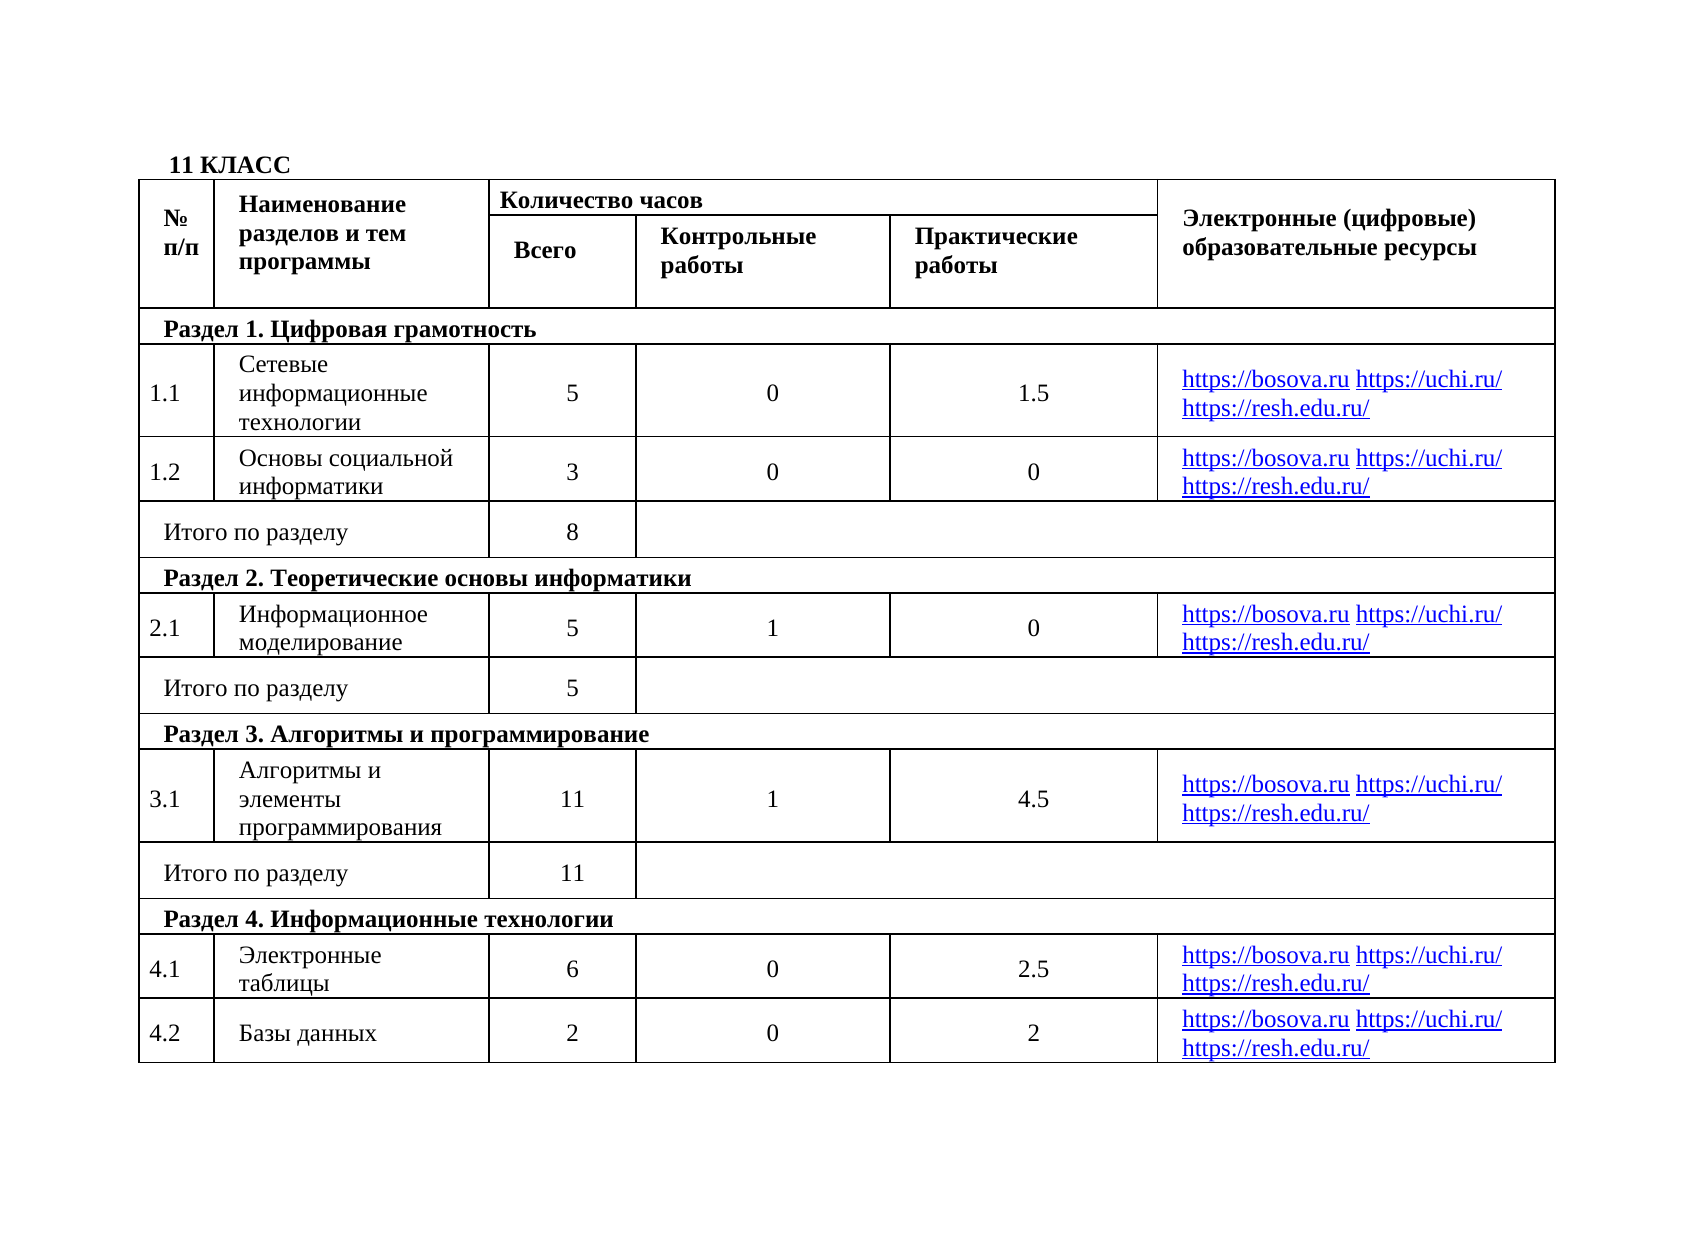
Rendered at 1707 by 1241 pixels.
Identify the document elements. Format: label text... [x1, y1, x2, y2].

table_cell 11 [490, 750, 635, 841]
table_cell [637, 658, 1554, 713]
table_cell 5 [490, 658, 635, 713]
table_cell Контрольные работы [637, 216, 889, 307]
table_cell 5 [490, 594, 635, 656]
table_header Количество часов [490, 180, 1157, 214]
table_cell 0 [637, 345, 889, 436]
table_header Наименование разделов и тем программы [215, 180, 488, 307]
table_cell Основы социальной информатики [215, 437, 488, 500]
table_cell Раздел 3. Алгоритмы и программирование [140, 714, 1554, 748]
table_cell Алгоритмы и элементы программирования [215, 750, 488, 841]
table_cell Итого по разделу [140, 502, 488, 556]
table_cell Базы данных [215, 999, 488, 1062]
table_cell 3.1 [140, 750, 213, 841]
table_cell Электронные таблицы [215, 935, 488, 997]
table_header № п/п [140, 180, 213, 307]
table_cell 1 [637, 750, 889, 841]
table_cell https://bosova.ru https://uchi.ru/ https://resh.edu.ru/ [1158, 750, 1554, 841]
table_cell https://bosova.ru https://uchi.ru/ https://resh.edu.ru/ [1158, 935, 1554, 997]
table_cell https://bosova.ru https://uchi.ru/ https://resh.edu.ru/ [1158, 345, 1554, 436]
table_cell 4.5 [891, 750, 1157, 841]
table_cell Раздел 1. Цифровая грамотность [140, 309, 1554, 343]
table_cell 1.1 [140, 345, 213, 436]
table_cell 4.1 [140, 935, 213, 997]
table_cell 1.5 [891, 345, 1157, 436]
table_cell 0 [637, 999, 889, 1062]
table_cell Итого по разделу [140, 843, 488, 897]
table_cell Раздел 2. Теоретические основы информатики [140, 558, 1554, 592]
table_cell 3 [490, 437, 635, 500]
table_cell 8 [490, 502, 635, 556]
table_cell 11 [490, 843, 635, 897]
table_cell 2.1 [140, 594, 213, 656]
table_cell 2.5 [891, 935, 1157, 997]
table_cell 1.2 [140, 437, 213, 500]
table_header Электронные (цифровые) образовательные ресурсы [1158, 180, 1554, 307]
table_cell https://bosova.ru https://uchi.ru/ https://resh.edu.ru/ [1158, 999, 1554, 1062]
table_cell 4.2 [140, 999, 213, 1062]
table_cell 1 [637, 594, 889, 656]
table_cell Сетевые информационные технологии [215, 345, 488, 436]
table_cell 6 [490, 935, 635, 997]
table_cell Практические работы [891, 216, 1157, 307]
text 11 КЛАСС [162, 150, 1557, 179]
table_cell 5 [490, 345, 635, 436]
table_cell 2 [490, 999, 635, 1062]
table_cell 0 [637, 935, 889, 997]
table_cell 0 [891, 437, 1157, 500]
table_cell https://bosova.ru https://uchi.ru/ https://resh.edu.ru/ [1158, 437, 1554, 500]
table_cell Информационное моделирование [215, 594, 488, 656]
table_cell 2 [891, 999, 1157, 1062]
table_cell Раздел 4. Информационные технологии [140, 899, 1554, 933]
table_cell https://bosova.ru https://uchi.ru/ https://resh.edu.ru/ [1158, 594, 1554, 656]
table_cell Итого по разделу [140, 658, 488, 713]
table_cell [637, 843, 1554, 897]
table_cell [637, 502, 1554, 556]
table_cell Всего [490, 216, 635, 307]
table_cell 0 [891, 594, 1157, 656]
table_cell 0 [637, 437, 889, 500]
